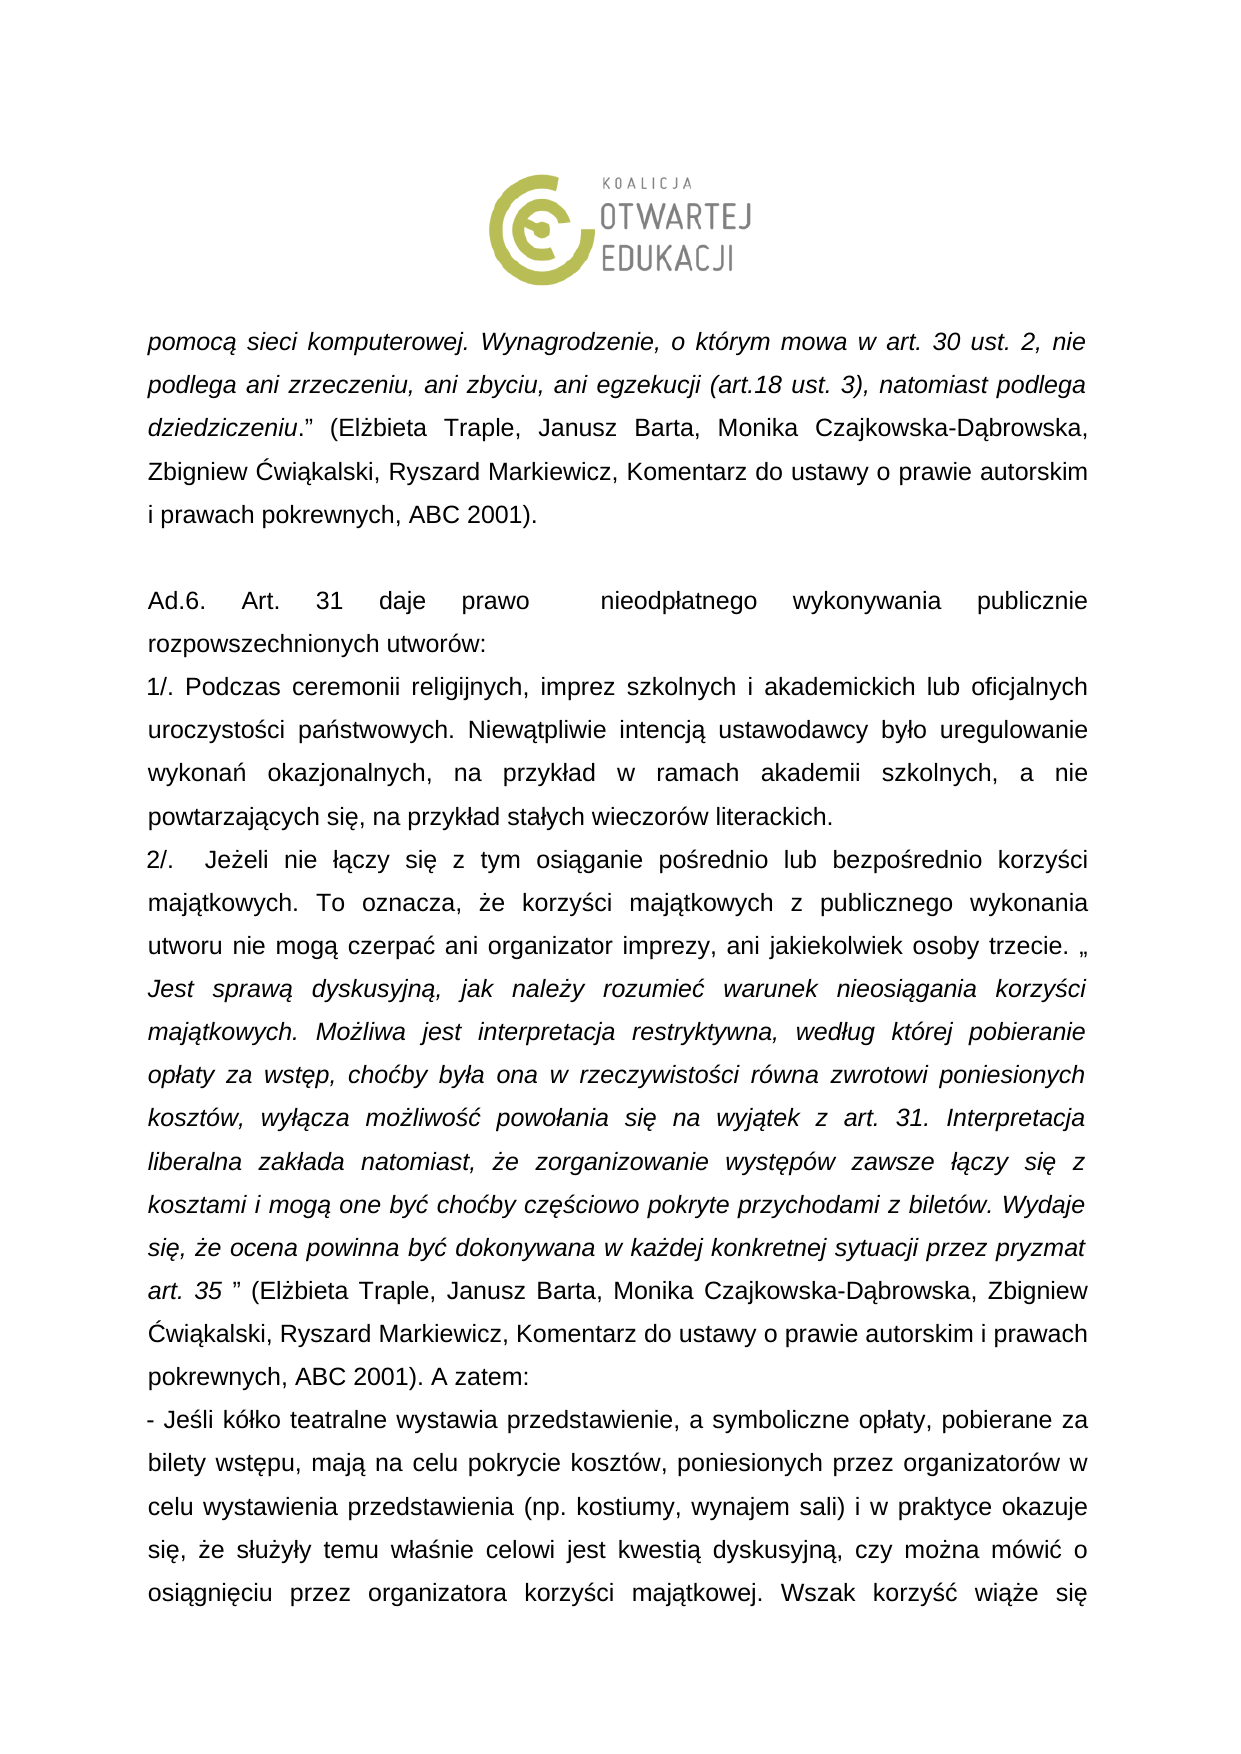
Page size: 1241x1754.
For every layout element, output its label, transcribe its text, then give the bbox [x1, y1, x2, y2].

picture [487, 173, 753, 286]
text 1/. Podczas ceremonii religijnych, imprez szkolnych i akademickich lub oficjalnych uroczystości państwowych. Niewątpliwie intencją ustawodawcy było uregulowanie wykonań okazjonalnych, na przykład w ramach akademii szkolnych, a nie powtarzających się, na przykład stałych wieczorów literackich. [146, 672, 1089, 830]
text Ad.6. Art. 31 daje prawo nieodpłatnego wykonywania publicznie rozpowszechnionych utworów: [146, 586, 1089, 658]
text pomocą sieci komputerowej. Wynagrodzenie, o którym mowa w art. 30 ust. 2, nie podlega ani zrzeczeniu, ani zbyciu, ani egzekucji (art.18 ust. 3), natomiast podlega dziedziczeniu.” (Elżbieta Traple, Janusz Barta, Monika Czajkowska-Dąbrowska, Zbigniew Ćwiąkalski, Ryszard Markiewicz, Komentarz do ustawy o prawie autorskim i prawach pokrewnych, ABC 2001). [146, 327, 1089, 528]
text 2/. Jeżeli nie łączy się z tym osiąganie pośrednio lub bezpośrednio korzyści majątkowych. To oznacza, że korzyści majątkowych z publicznego wykonania utworu nie mogą czerpać ani organizator imprezy, ani jakiekolwiek osoby trzecie. „ Jest sprawą dyskusyjną, jak należy rozumieć warunek nieosiągania korzyści majątkowych. Możliwa jest interpretacja restryktywna, według której pobieranie opłaty za wstęp, choćby była ona w rzeczywistości równa zwrotowi poniesionych kosztów, wyłącza możliwość powołania się na wyjątek z art. 31. Interpretacja liberalna zakłada natomiast, że zorganizowanie występów zawsze łączy się z kosztami i mogą one być choćby częściowo pokryte przychodami z biletów. Wydaje się, że ocena powinna być dokonywana w każdej konkretnej sytuacji przez pryzmat art. 35 ” (Elżbieta Traple, Janusz Barta, Monika Czajkowska-Dąbrowska, Zbigniew Ćwiąkalski, Ryszard Markiewicz, Komentarz do ustawy o prawie autorskim i prawach pokrewnych, ABC 2001). A zatem: [146, 845, 1089, 1391]
text - Jeśli kółko teatralne wystawia przedstawienie, a symboliczne opłaty, pobierane za bilety wstępu, mają na celu pokrycie kosztów, poniesionych przez organizatorów w celu wystawienia przedstawienia (np. kostiumy, wynajem sali) i w praktyce okazuje się, że służyły temu właśnie celowi jest kwestią dyskusyjną, czy można mówić o osiągnięciu przez organizatora korzyści majątkowej. Wszak korzyść wiąże się [146, 1405, 1089, 1607]
